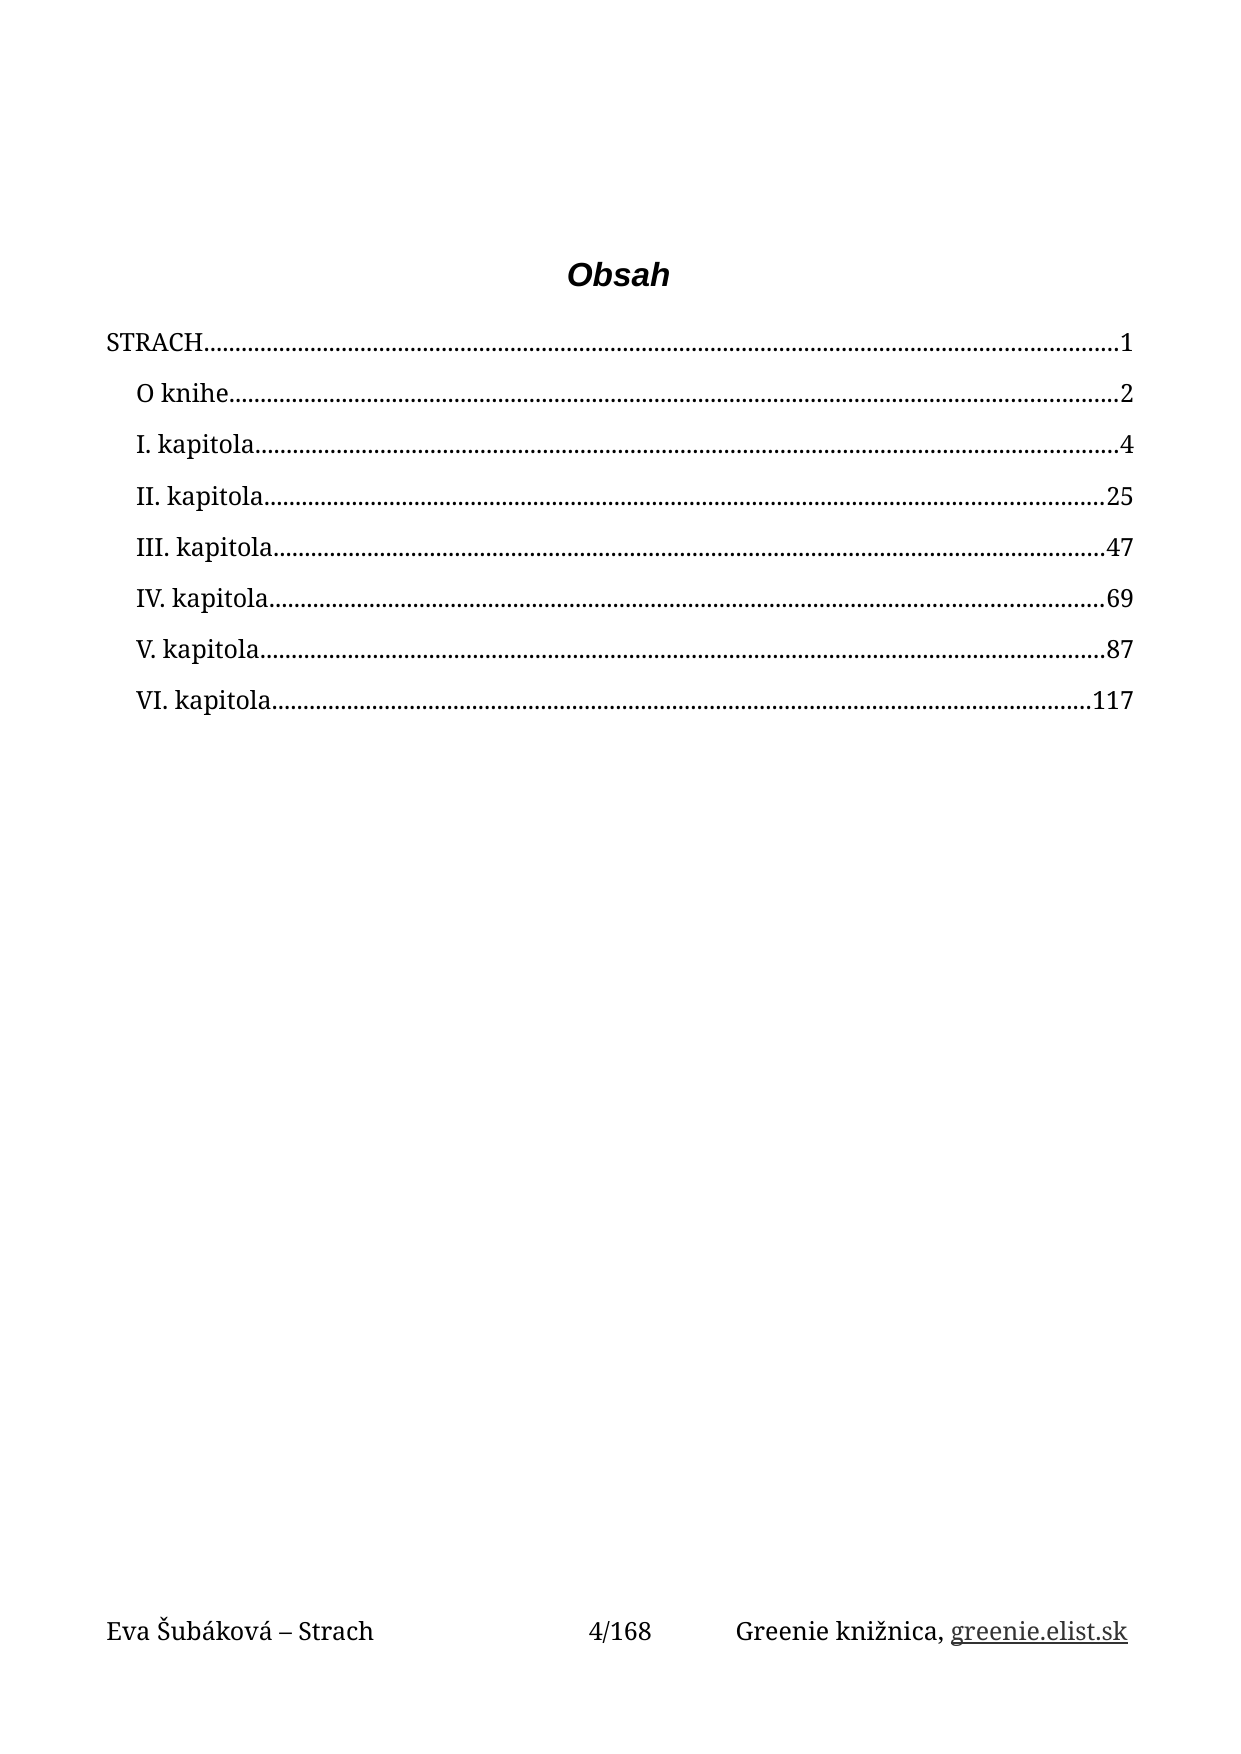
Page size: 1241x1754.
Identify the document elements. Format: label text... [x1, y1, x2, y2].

text O knihe 2 [136, 376, 1134, 410]
text V. kapitola 87 [136, 631, 1134, 665]
text I. kapitola 4 [136, 427, 1134, 461]
text VI. kapitola 117 [136, 682, 1134, 716]
text STRACH 1 [106, 325, 1134, 359]
text IV. kapitola 69 [136, 580, 1134, 614]
text II. kapitola 25 [136, 478, 1134, 512]
text III. kapitola 47 [136, 529, 1134, 563]
subtitle Obsah [106, 255, 1134, 293]
